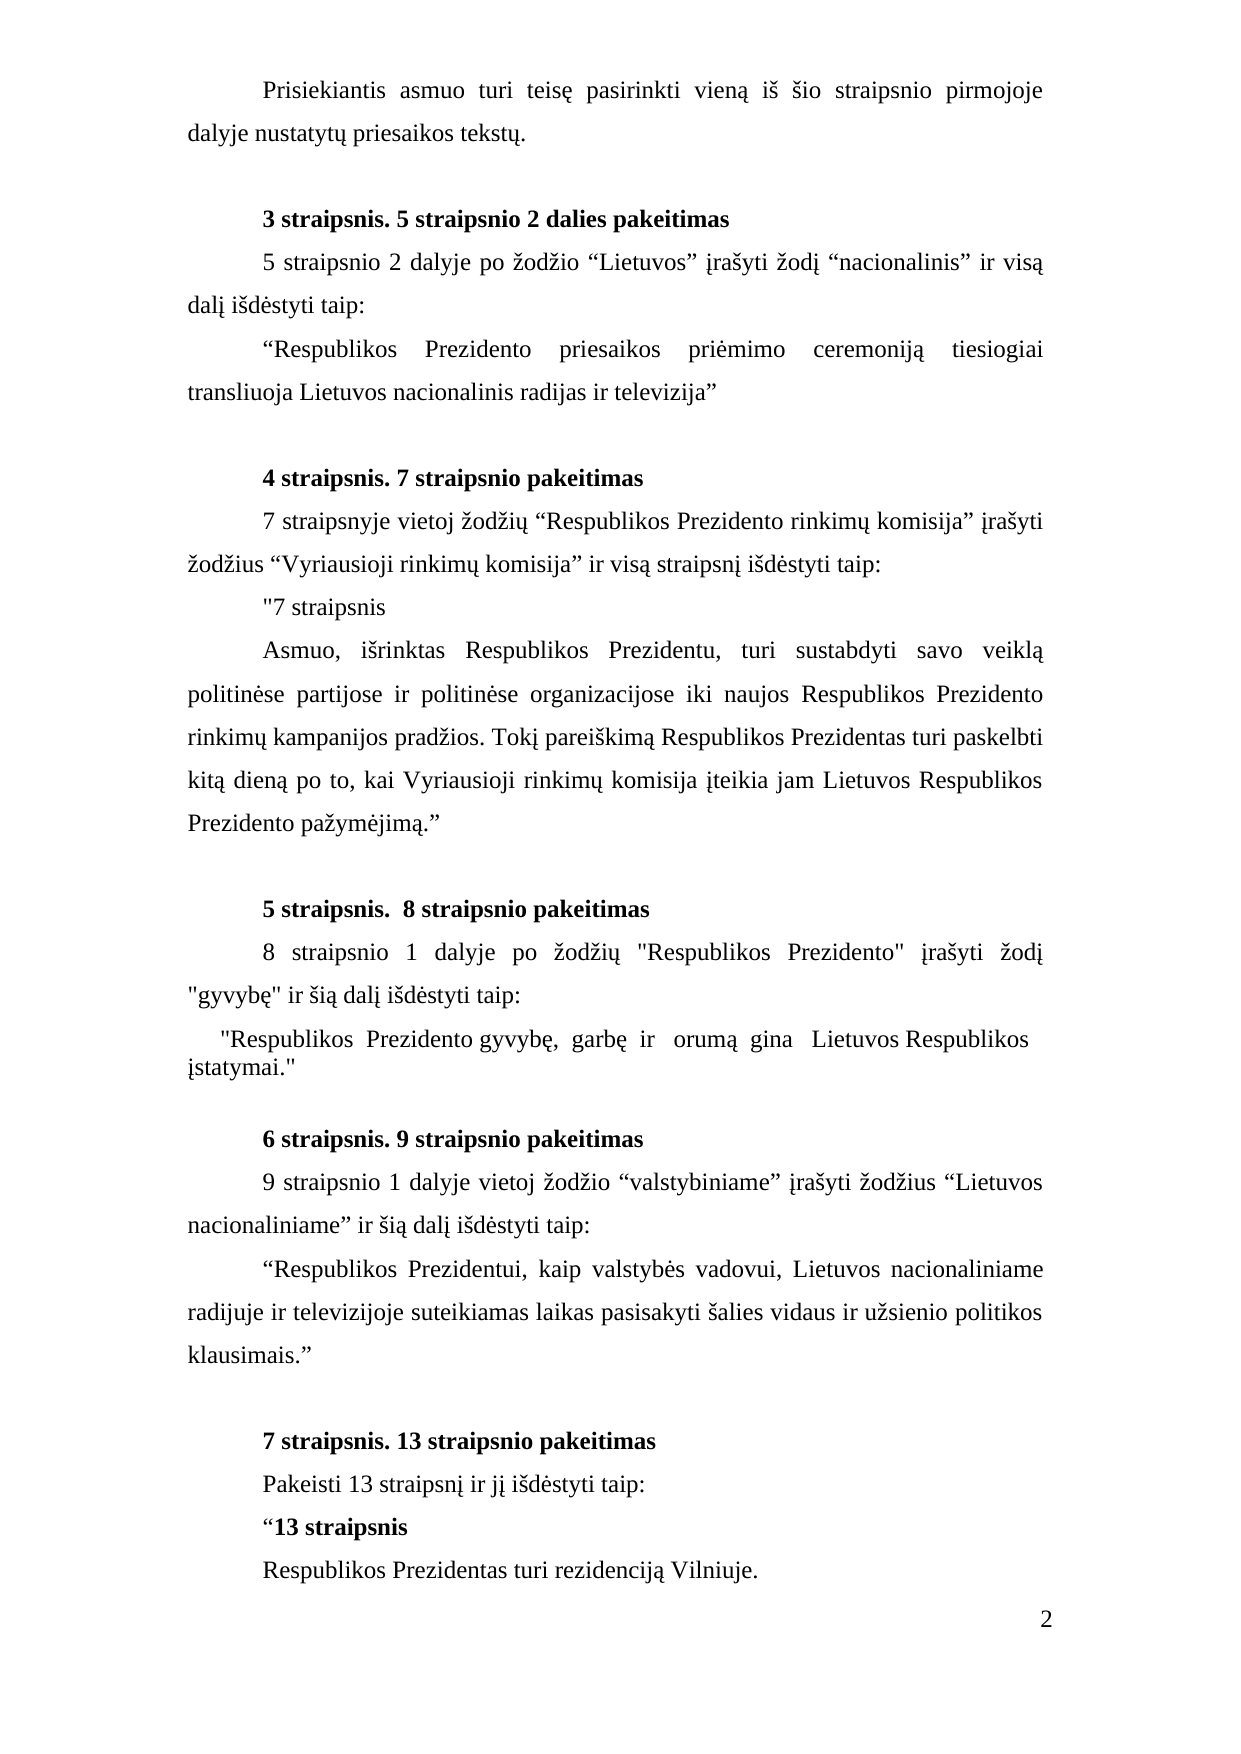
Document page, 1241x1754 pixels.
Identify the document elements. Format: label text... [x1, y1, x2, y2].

text "7 straipsnis [187, 592, 1044, 621]
text 6 straipsnis. 9 straipsnio pakeitimas [187, 1124, 1044, 1153]
text Prisiekiantis asmuo turi teisę pasirinkti vieną iš šio straipsnio pirmojoje dalyje nustatytų priesaikos tekstų. [187, 75, 1044, 147]
text 4 straipsnis. 7 straipsnio pakeitimas [187, 463, 1044, 492]
text “Respublikos Prezidento priesaikos priėmimo ceremoniją tiesiogiai transliuoja Lietuvos nacionalinis radijas ir televizija” [187, 334, 1044, 406]
text Respublikos Prezidentas turi rezidenciją Vilniuje. [187, 1556, 1044, 1584]
text “13 straipsnis [187, 1512, 1044, 1541]
text Asmuo, išrinktas Respublikos Prezidentu, turi sustabdyti savo veiklą politinėse partijose ir politinėse organizacijose iki naujos Respublikos Prezidento rinkimų kampanijos pradžios. Tokį pareiškimą Respublikos Prezidentas turi paskelbti kitą dieną po to, kai Vyriausioji rinkimų komisija įteikia jam Lietuvos Respublikos Prezidento pažymėjimą.” [187, 636, 1044, 837]
text 5 straipsnio 2 dalyje po žodžio “Lietuvos” įrašyti žodį “nacionalinis” ir visą dalį išdėstyti taip: [187, 247, 1044, 319]
text 5 straipsnis. 8 straipsnio pakeitimas [187, 894, 1044, 923]
text 7 straipsnis. 13 straipsnio pakeitimas [187, 1426, 1044, 1455]
text Pakeisti 13 straipsnį ir jį išdėstyti taip: [187, 1469, 1044, 1498]
text "Respublikos Prezidento gyvybę, garbę ir orumą gina Lietuvos Respublikos įstatymai." [187, 1024, 1053, 1081]
text 8 straipsnio 1 dalyje po žodžių "Respublikos Prezidento" įrašyti žodį "gyvybę" ir šią dalį išdėstyti taip: [187, 937, 1044, 1009]
text 9 straipsnio 1 dalyje vietoj žodžio “valstybiniame” įrašyti žodžius “Lietuvos nacionaliniame” ir šią dalį išdėstyti taip: [187, 1167, 1044, 1239]
text 7 straipsnyje vietoj žodžių “Respublikos Prezidento rinkimų komisija” įrašyti žodžius “Vyriausioji rinkimų komisija” ir visą straipsnį išdėstyti taip: [187, 506, 1044, 578]
text 3 straipsnis. 5 straipsnio 2 dalies pakeitimas [187, 204, 1044, 233]
text “Respublikos Prezidentui, kaip valstybės vadovui, Lietuvos nacionaliniame radijuje ir televizijoje suteikiamas laikas pasisakyti šalies vidaus ir užsienio politikos klausimais.” [187, 1254, 1044, 1369]
